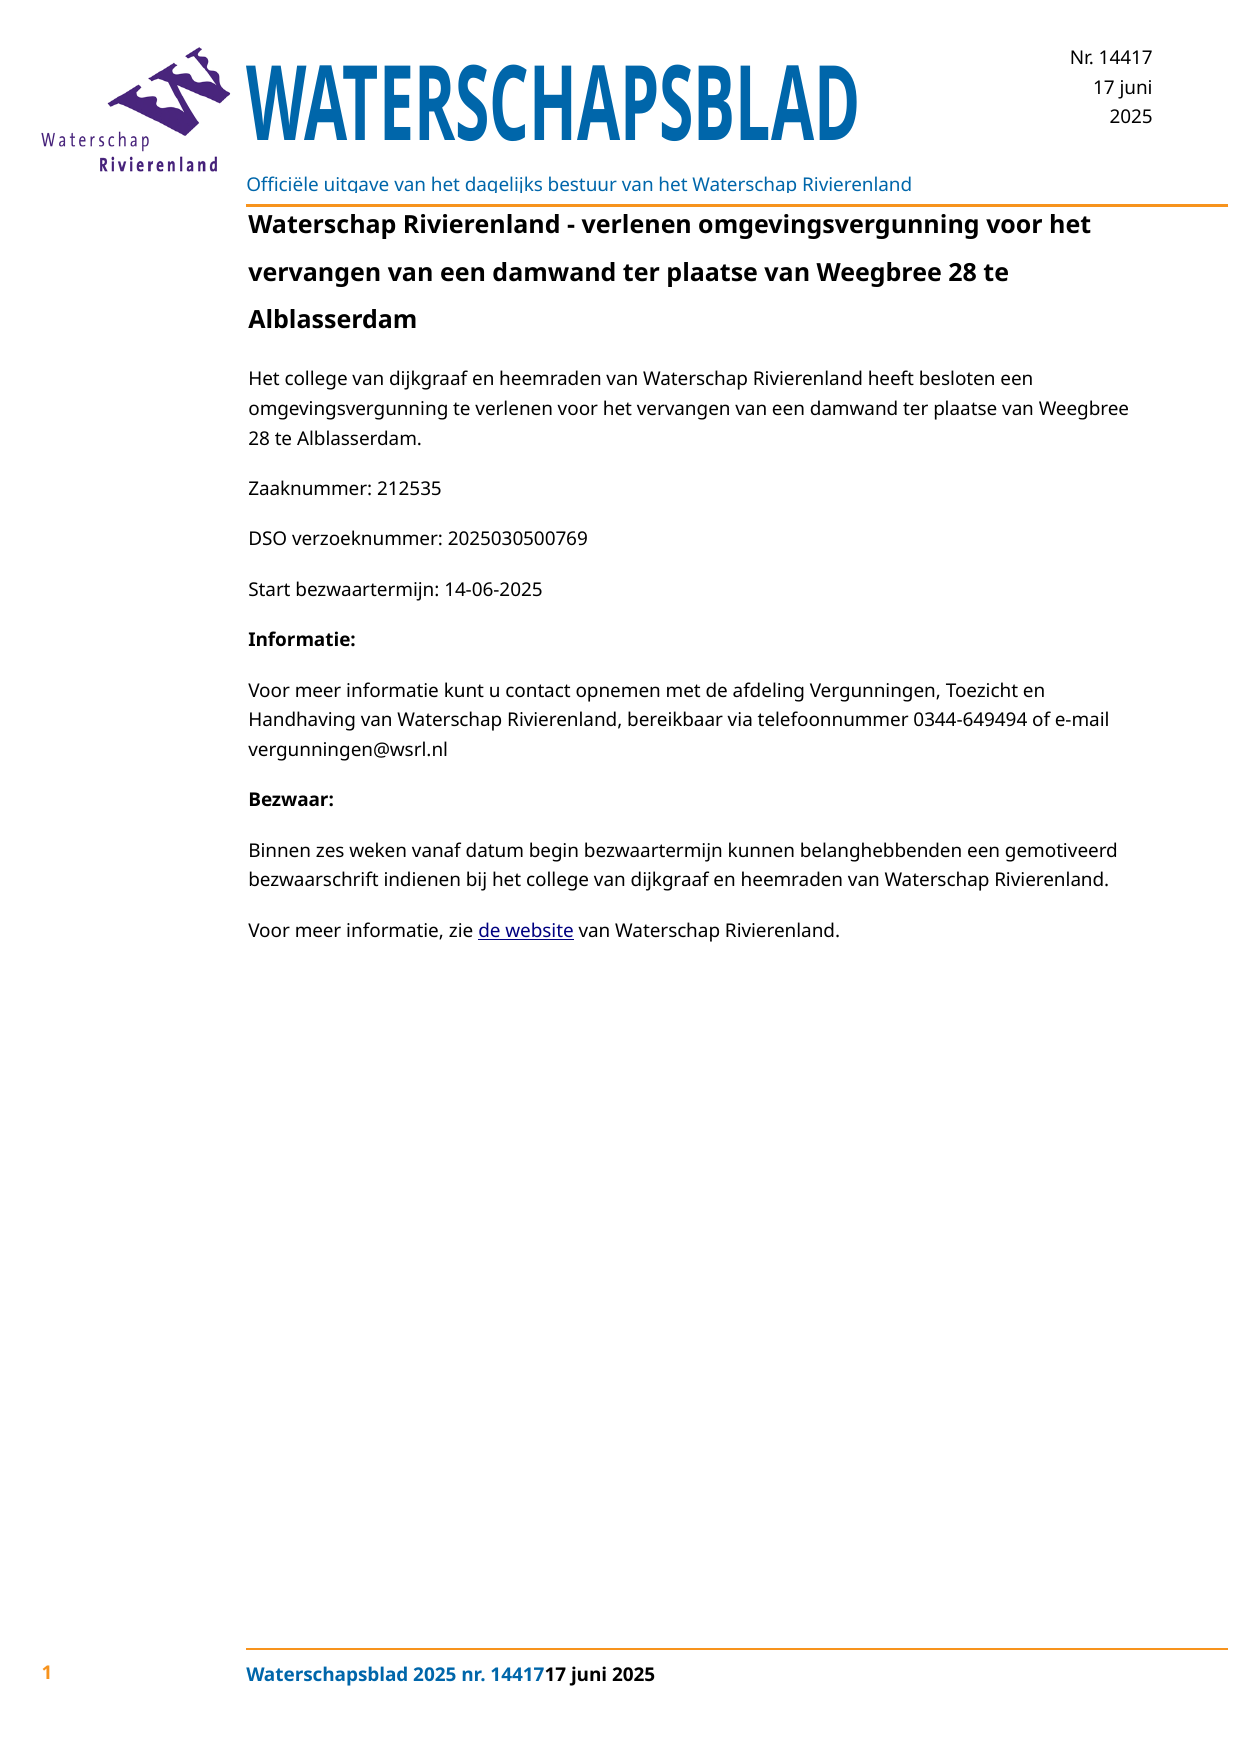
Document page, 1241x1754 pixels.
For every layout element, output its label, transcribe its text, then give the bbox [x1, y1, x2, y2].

text Start bezwaartermijn: 14-06-2025 [248, 576, 1152, 602]
text Voor meer informatie, zie de website van Waterschap Rivierenland. [248, 917, 1152, 942]
text Zaaknummer: 212535 [248, 475, 1152, 501]
text DSO verzoeknummer: 2025030500769 [248, 526, 1152, 551]
text Informatie: [248, 626, 1152, 652]
text Voor meer informatie kunt u contact opnemen met de afdeling Vergunningen, Toezicht en Handhaving van Waterschap Rivierenland, bereikbaar via telefoonnummer 0344-649494 of e-mail vergunningen@wsrl.nl [248, 677, 1152, 762]
picture [41, 47, 231, 172]
text Het college van dijkgraaf en heemraden van Waterschap Rivierenland heeft besloten een omgevingsvergunning te verlenen voor het vervangen van een damwand ter plaatse van Weegbree 28 te Alblasserdam. [248, 366, 1152, 450]
text Binnen zes weken vanaf datum begin bezwaartermijn kunnen belanghebbenden een gemotiveerd bezwaarschrift indienen bij het college van dijkgraaf en heemraden van Waterschap Rivierenland. [248, 837, 1152, 892]
text Bezwaar: [248, 786, 1152, 812]
text Waterschap Rivierenland - verlenen omgevingsvergunning voor het vervangen van een damwand ter plaatse van Weegbree 28 te Alblasserdam [248, 207, 1152, 336]
